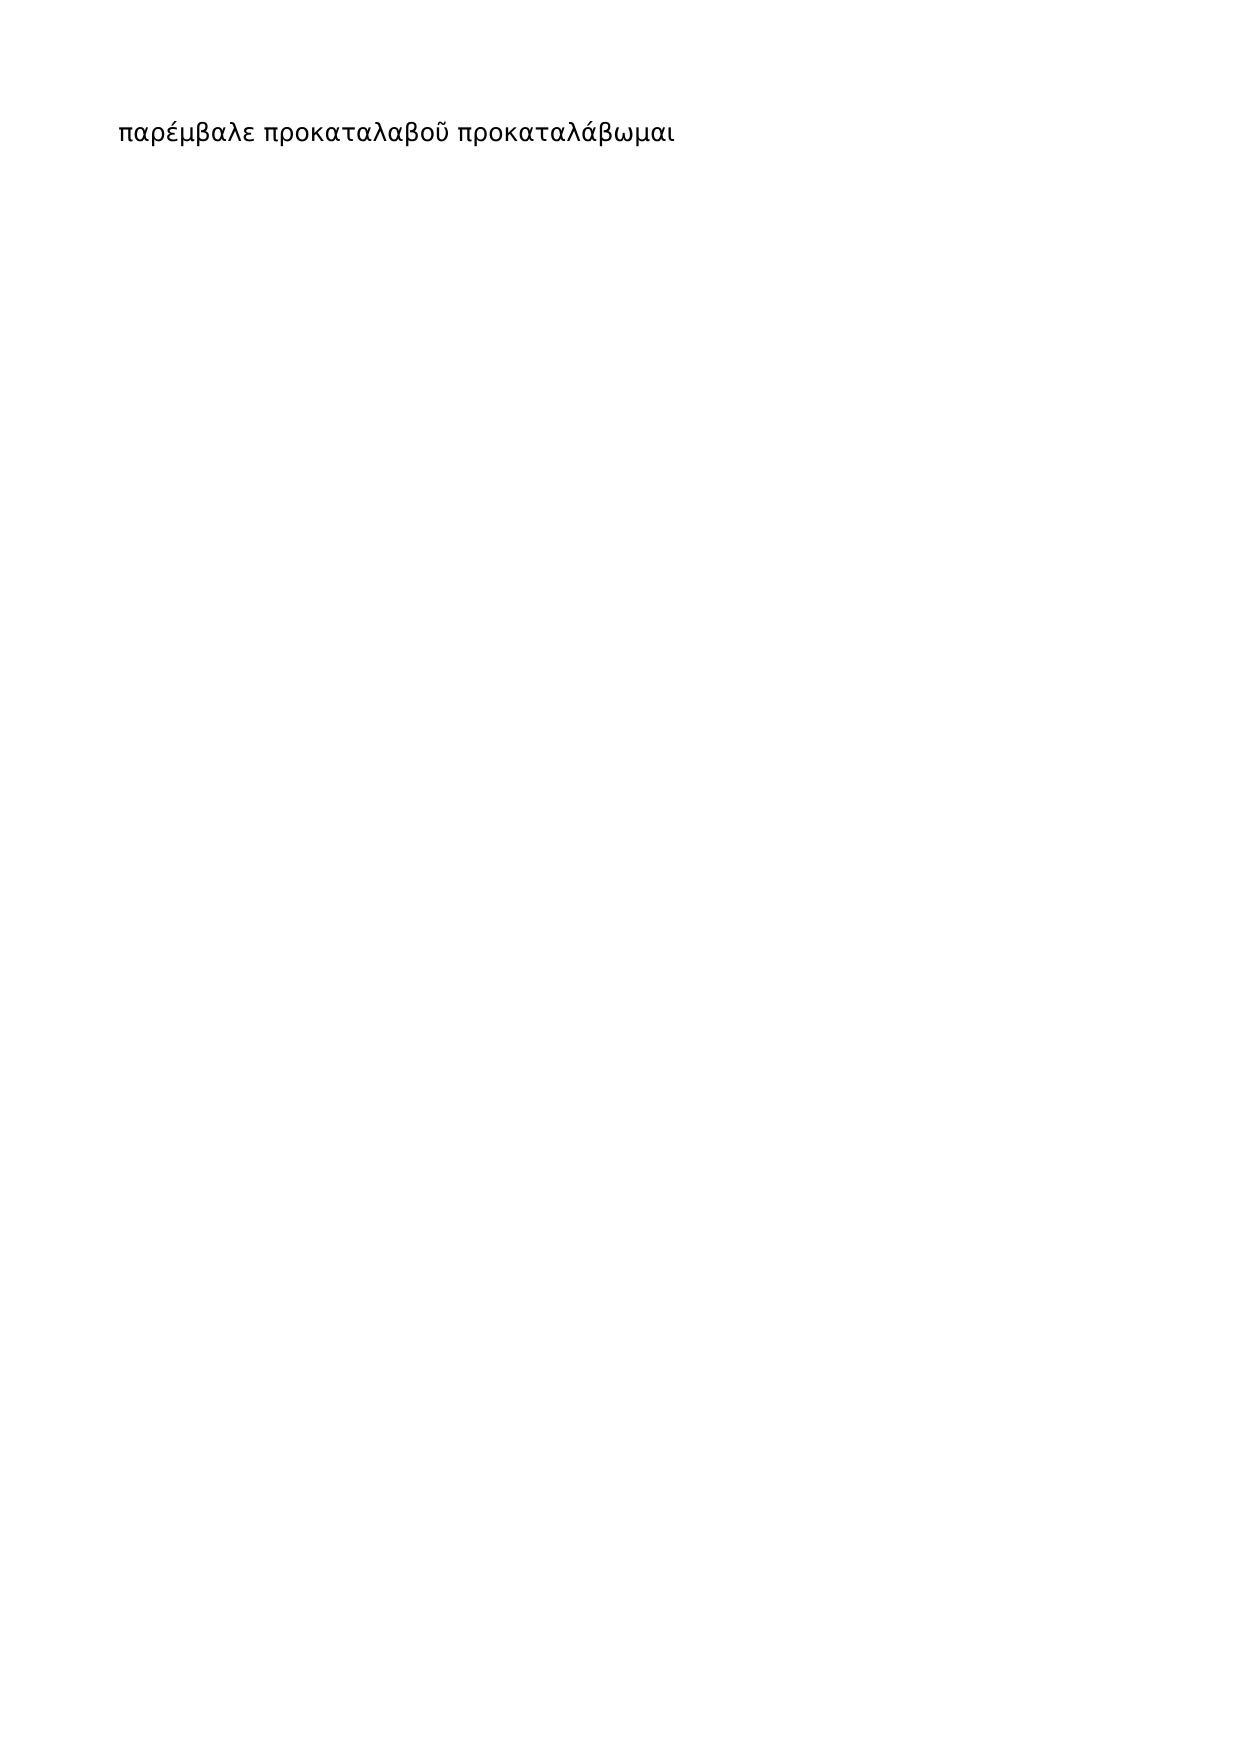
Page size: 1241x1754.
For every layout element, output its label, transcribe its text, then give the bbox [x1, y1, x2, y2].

text παρέμβαλε προκαταλαβοῦ προκαταλάβωμαι [118, 118, 1122, 147]
